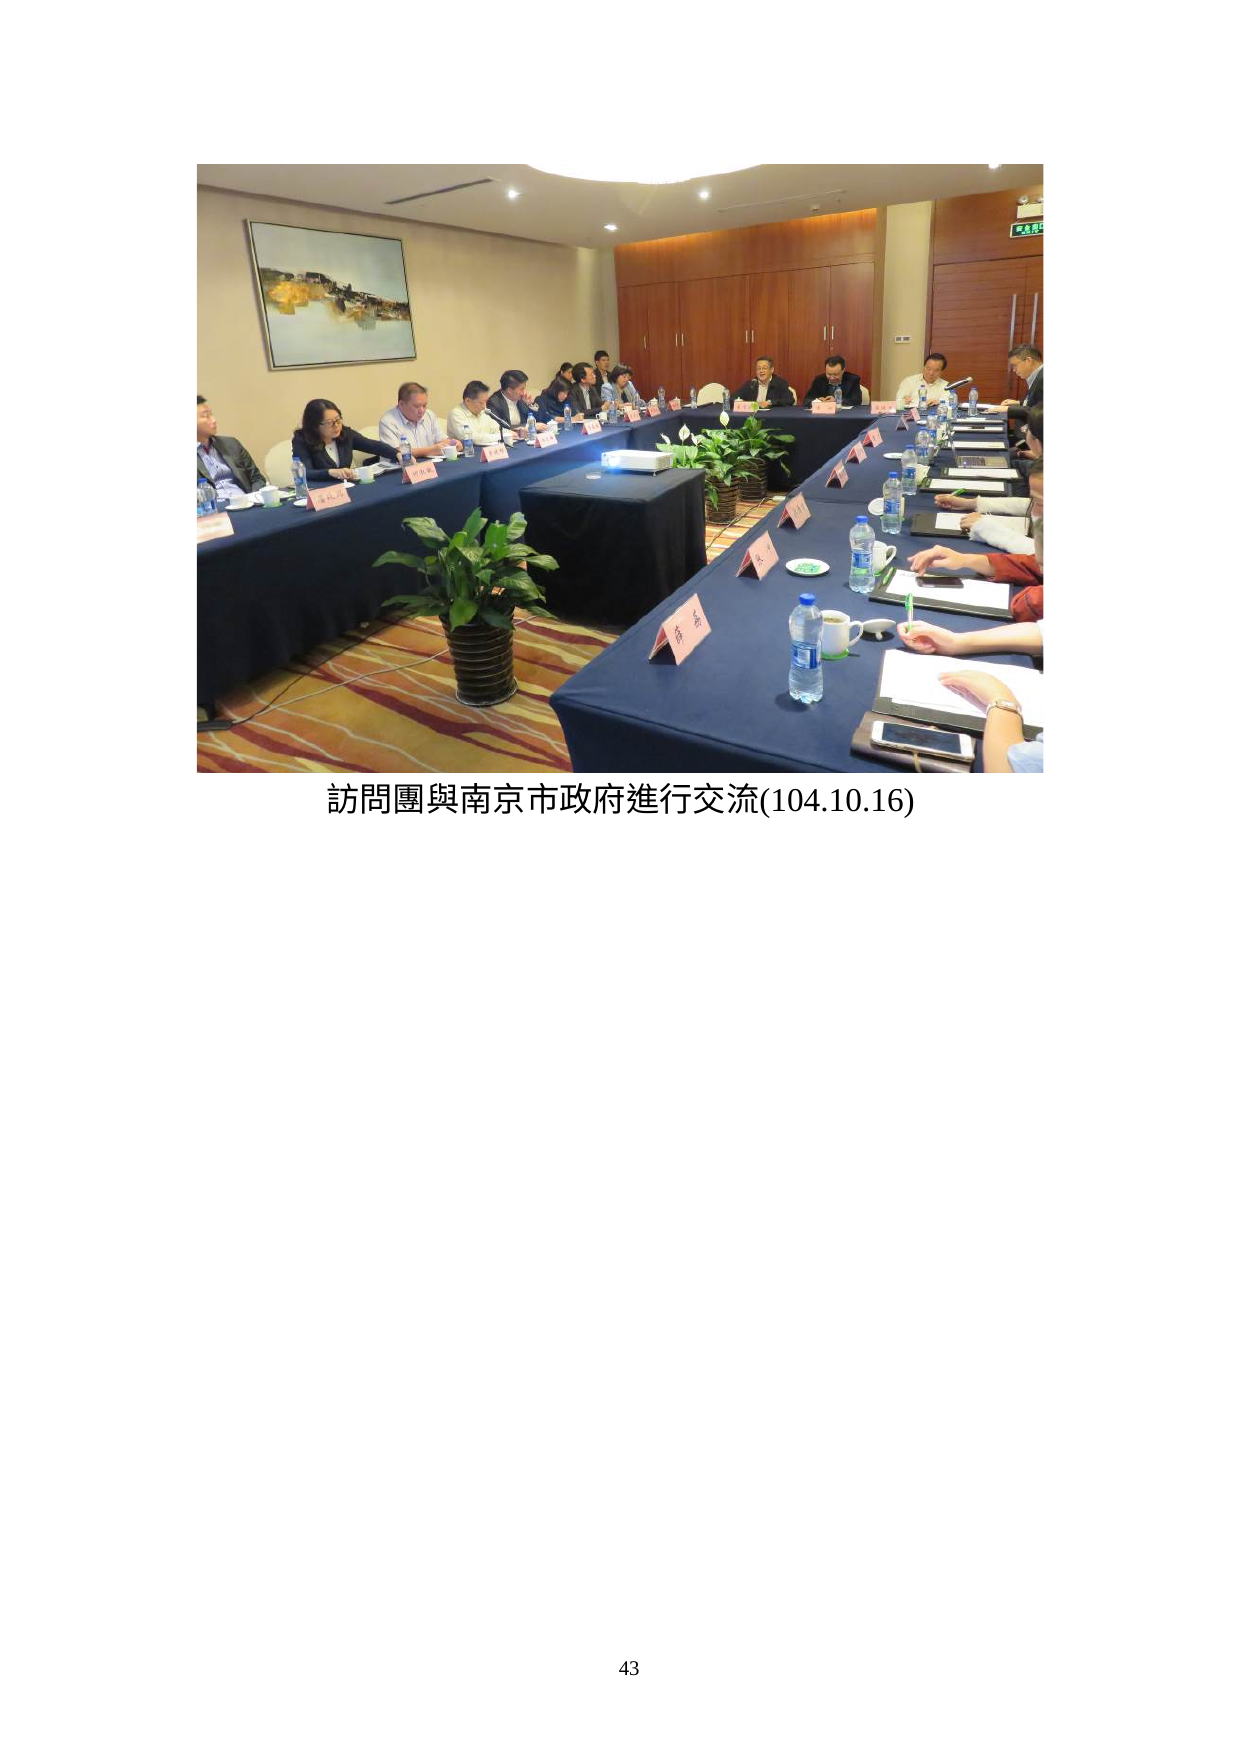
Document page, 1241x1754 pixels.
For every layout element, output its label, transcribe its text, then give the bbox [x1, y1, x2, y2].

picture [196, 164, 1044, 773]
text 訪問團與南京市政府進行交流(104.10.16) [118, 773, 1122, 821]
